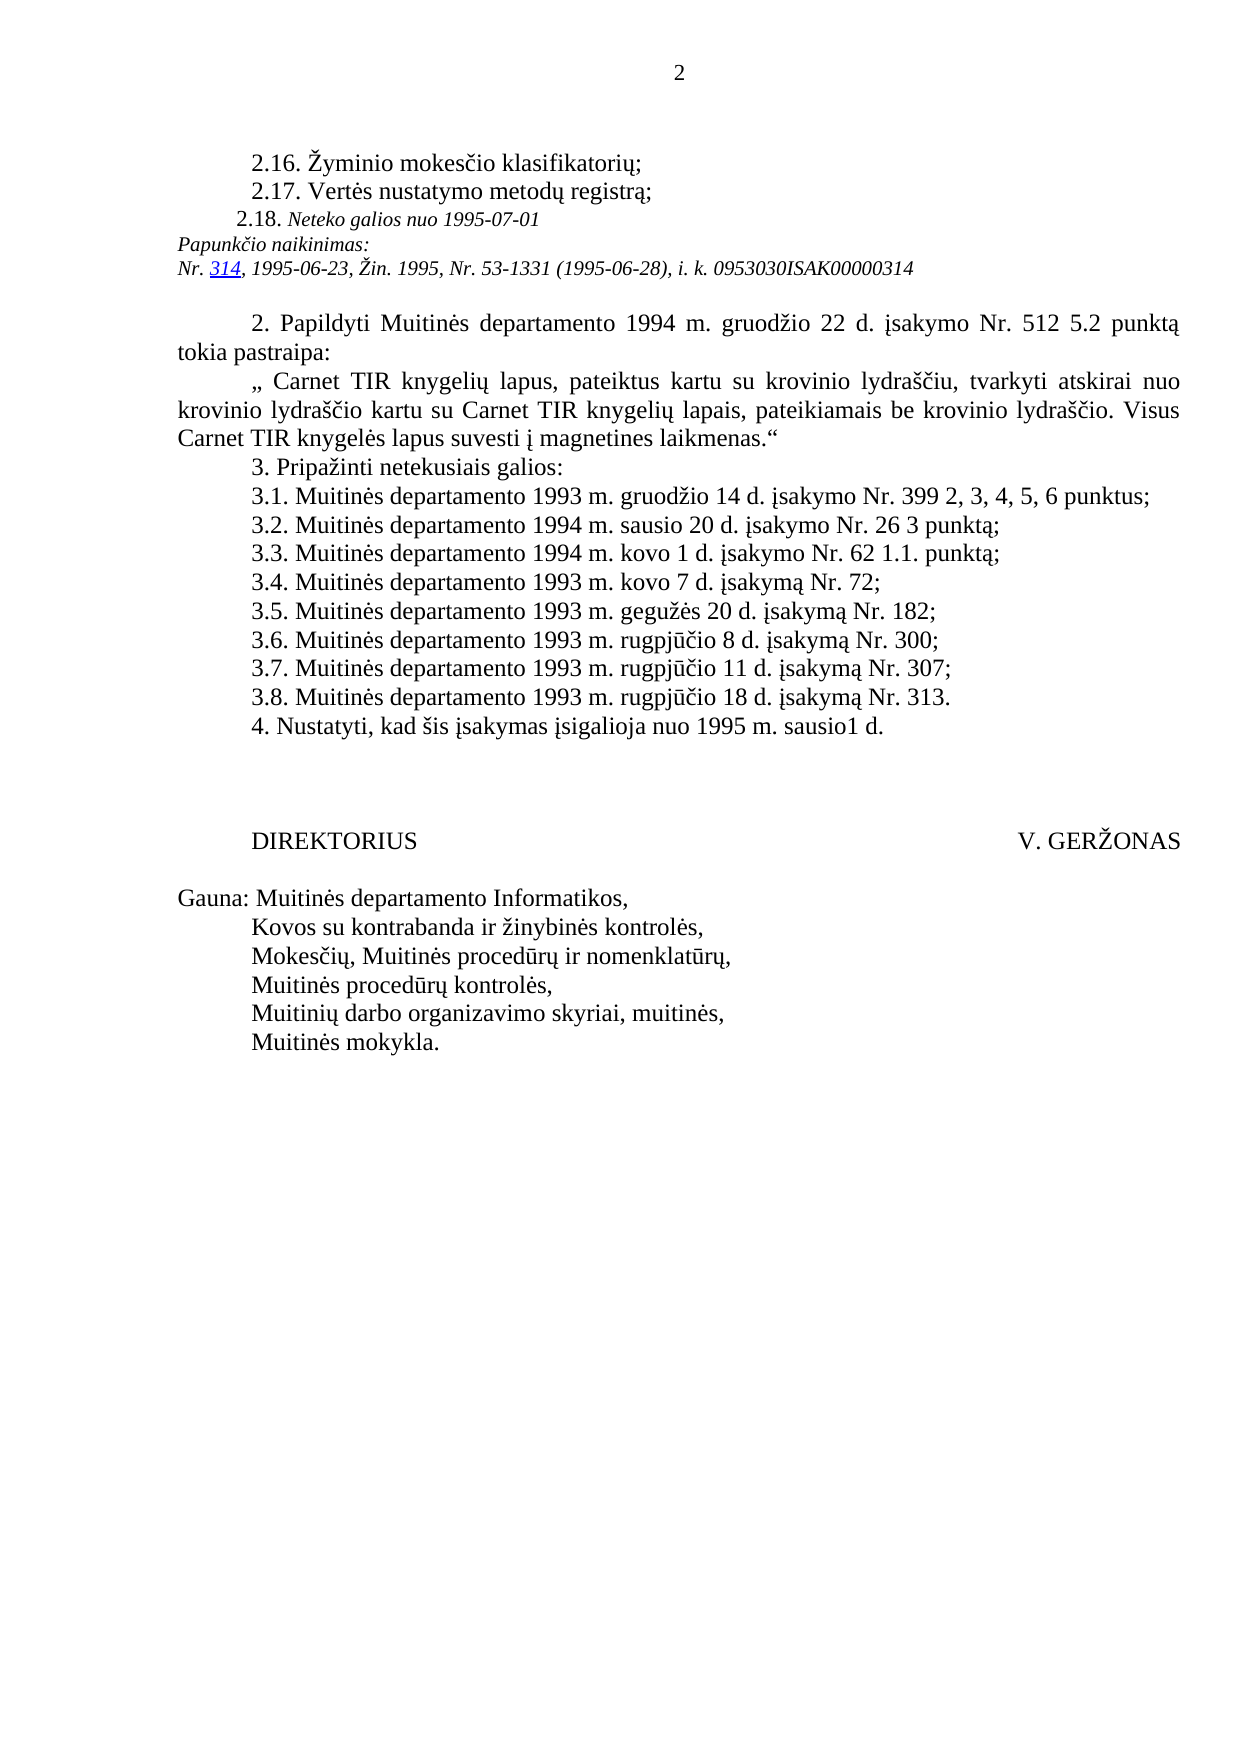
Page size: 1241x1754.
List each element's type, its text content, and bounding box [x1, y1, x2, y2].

text 2. Papildyti Muitinės departamento 1994 m. gruodžio 22 d. įsakymo Nr. 512 5.2 punktą tokia pastraipa: [177, 308, 1181, 366]
text Mokesčių, Muitinės procedūrų ir nomenklatūrų, [177, 941, 1181, 970]
text 2.18. Neteko galios nuo 1995-07-01 [177, 205, 1181, 232]
text 3.1. Muitinės departamento 1993 m. gruodžio 14 d. įsakymo Nr. 399 2, 3, 4, 5, 6 punktus; [177, 481, 1181, 510]
text Papunkčio naikinimas: [177, 232, 1181, 256]
text 3.3. Muitinės departamento 1994 m. kovo 1 d. įsakymo Nr. 62 1.1. punktą; [177, 538, 1181, 567]
text 3.5. Muitinės departamento 1993 m. gegužės 20 d. įsakymą Nr. 182; [177, 596, 1181, 625]
text „ Carnet TIR knygelių lapus, pateiktus kartu su krovinio lydraščiu, tvarkyti atskirai nuo krovinio lydraščio kartu su Carnet TIR knygelių lapais, pateikiamais be krovinio lydraščio. Visus Carnet TIR knygelės lapus suvesti į magnetines laikmenas.“ [177, 366, 1181, 452]
text 2.16. Žyminio mokesčio klasifikatorių; [177, 148, 1181, 176]
text DIREKTORIUS V. GERŽONAS [177, 826, 1181, 855]
text 3.8. Muitinės departamento 1993 m. rugpjūčio 18 d. įsakymą Nr. 313. [177, 682, 1181, 711]
text Kovos su kontrabanda ir žinybinės kontrolės, [177, 912, 1181, 941]
text Nr. 314, 1995-06-23, Žin. 1995, Nr. 53-1331 (1995-06-28), i. k. 0953030ISAK00000314 [177, 256, 1181, 280]
text 3.7. Muitinės departamento 1993 m. rugpjūčio 11 d. įsakymą Nr. 307; [177, 653, 1181, 682]
text 3.6. Muitinės departamento 1993 m. rugpjūčio 8 d. įsakymą Nr. 300; [177, 625, 1181, 653]
text 3.2. Muitinės departamento 1994 m. sausio 20 d. įsakymo Nr. 26 3 punktą; [177, 510, 1181, 538]
text 3.4. Muitinės departamento 1993 m. kovo 7 d. įsakymą Nr. 72; [177, 567, 1181, 596]
text 2.17. Vertės nustatymo metodų registrą; [177, 176, 1181, 205]
text Muitinės procedūrų kontrolės, [177, 970, 1181, 998]
text 4. Nustatyti, kad šis įsakymas įsigalioja nuo 1995 m. sausio1 d. [177, 711, 1181, 740]
text Muitinės mokykla. [177, 1027, 1181, 1056]
text 3. Pripažinti netekusiais galios: [177, 452, 1181, 481]
text Gauna: Muitinės departamento Informatikos, [177, 883, 1181, 912]
text Muitinių darbo organizavimo skyriai, muitinės, [177, 998, 1181, 1027]
